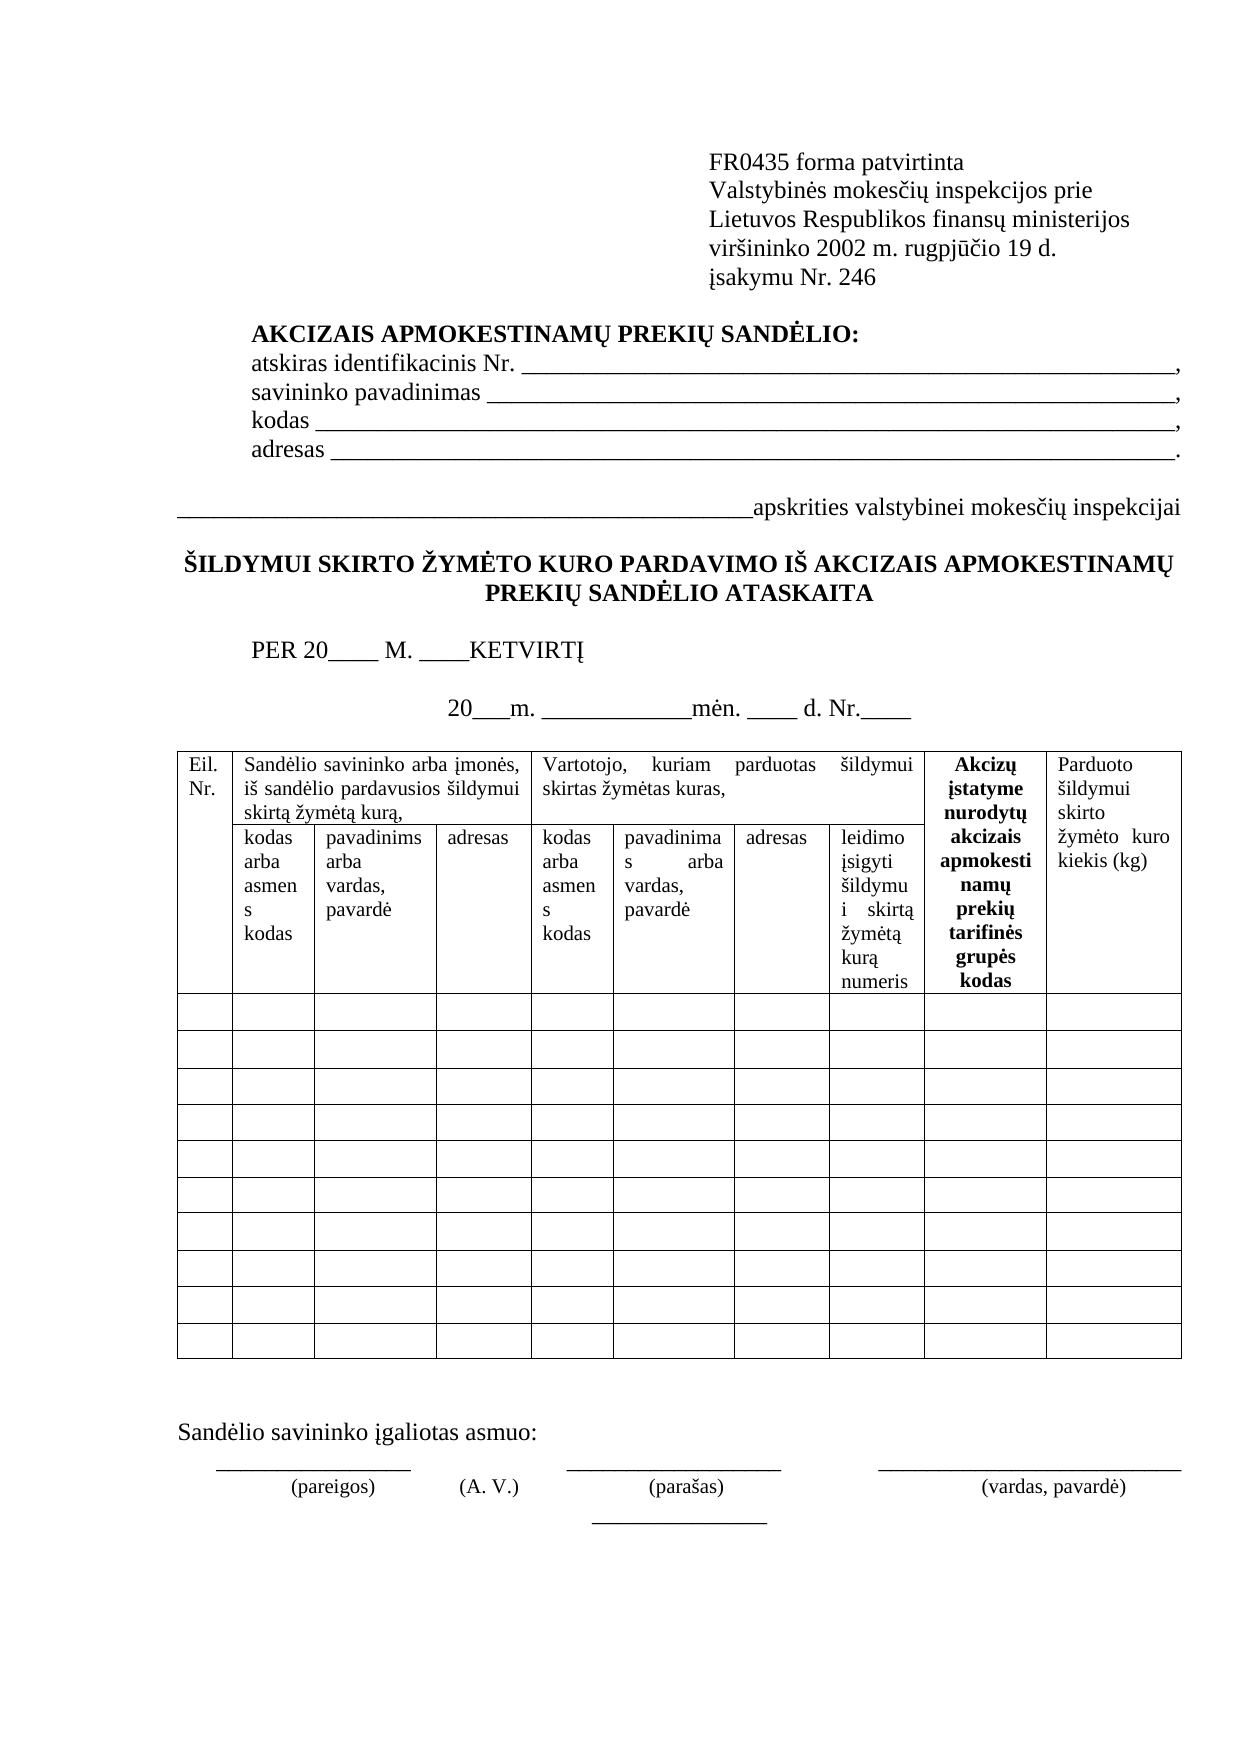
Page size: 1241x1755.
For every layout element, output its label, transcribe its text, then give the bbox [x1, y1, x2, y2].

text savininko pavadinimas , [177, 377, 1181, 406]
table_cell [437, 1251, 531, 1286]
table_cell [830, 1069, 924, 1104]
table_cell [315, 1287, 436, 1323]
table_cell [614, 1178, 734, 1212]
table_cell [925, 1178, 1046, 1212]
table_cell [532, 1213, 613, 1250]
table_cell [532, 1251, 613, 1286]
table_cell [315, 1141, 436, 1177]
table_cell [178, 1287, 232, 1323]
table_cell [178, 1178, 232, 1212]
table_cell [925, 1287, 1046, 1323]
table_cell [735, 1069, 829, 1104]
table_cell pavadinimas arba vardas, pavardė [614, 825, 734, 993]
table_cell [614, 994, 734, 1030]
table_cell [735, 1251, 829, 1286]
table_cell [925, 1031, 1046, 1068]
table_cell [437, 994, 531, 1030]
table_cell [233, 1178, 314, 1212]
table_cell [437, 1069, 531, 1104]
table_cell [614, 1031, 734, 1068]
text PER 20____ M. ____KETVIRTĮ [177, 636, 1181, 664]
table_cell [1047, 1251, 1181, 1286]
table_cell adresas [437, 825, 531, 993]
table_cell [614, 1251, 734, 1286]
text adresas . [177, 434, 1181, 463]
text Sandėlio savininko įgaliotas asmuo: [177, 1417, 1181, 1445]
table_cell [178, 1213, 232, 1250]
table_cell [532, 1069, 613, 1104]
table_cell [1047, 1141, 1181, 1177]
table_cell [437, 1105, 531, 1140]
table_cell [830, 1031, 924, 1068]
table_cell kodas arba asmens kodas [233, 825, 314, 993]
table_cell [315, 1251, 436, 1286]
table_cell [315, 1031, 436, 1068]
table_cell [532, 994, 613, 1030]
table_cell [735, 1031, 829, 1068]
table_cell [830, 1324, 924, 1358]
table_cell [315, 1324, 436, 1358]
table_cell [178, 1141, 232, 1177]
table_cell [614, 1287, 734, 1323]
table_cell adresas [735, 825, 829, 993]
table_cell [532, 1287, 613, 1323]
table_cell [735, 1287, 829, 1323]
table_cell [1047, 1069, 1181, 1104]
table_cell [532, 1141, 613, 1177]
table_cell [437, 1324, 531, 1358]
table_cell [925, 1251, 1046, 1286]
table_header Eil. Nr. [178, 752, 232, 993]
text (pareigos) (A. V.) (parašas) (vardas, pavardė) [177, 1474, 1181, 1498]
table_cell [233, 1251, 314, 1286]
table_cell [830, 1213, 924, 1250]
table_cell [735, 1213, 829, 1250]
table_cell [614, 1324, 734, 1358]
table_cell [614, 1069, 734, 1104]
table_cell leidimo įsigyti šildymui skirtą žymėtą kurą numeris [830, 825, 924, 993]
text atskiras identifikacinis Nr. , [177, 348, 1181, 377]
table_cell [1047, 994, 1181, 1030]
table_cell [178, 1031, 232, 1068]
table_cell [532, 1178, 613, 1212]
table_cell [233, 1031, 314, 1068]
table_cell [925, 1105, 1046, 1140]
table_cell [532, 1324, 613, 1358]
table_cell [315, 1105, 436, 1140]
table_header Parduoto šildymui skirto žymėto kuro kiekis (kg) [1047, 752, 1181, 993]
table_cell [233, 1287, 314, 1323]
table_cell [178, 1105, 232, 1140]
text viršininko 2002 m. rugpjūčio 19 d. [177, 233, 1181, 262]
table_cell [437, 1141, 531, 1177]
table_cell [178, 1251, 232, 1286]
text 20___m. ____________mėn. ____ d. Nr.____ [177, 693, 1181, 722]
table_cell [1047, 1324, 1181, 1358]
table_cell [437, 1287, 531, 1323]
table_cell [830, 1105, 924, 1140]
table_cell [1047, 1213, 1181, 1250]
table_cell [437, 1031, 531, 1068]
table_cell [233, 1324, 314, 1358]
table_cell [614, 1105, 734, 1140]
table_cell [233, 994, 314, 1030]
text ______________ [177, 1498, 1181, 1527]
table_cell [925, 1141, 1046, 1177]
table_cell [315, 1178, 436, 1212]
table_cell [830, 1178, 924, 1212]
text AKCIZAIS APMOKESTINAMŲ PREKIŲ SANDĖLIO: [177, 319, 1181, 348]
table_cell [830, 1287, 924, 1323]
table_cell kodas arba asmens kodas [532, 825, 613, 993]
table_cell [315, 1069, 436, 1104]
table_cell [925, 1213, 1046, 1250]
table_cell [437, 1178, 531, 1212]
table_cell [233, 1069, 314, 1104]
table_cell pavadinims arba vardas, pavardė [315, 825, 436, 993]
table_cell [178, 994, 232, 1030]
text FR0435 forma patvirtinta [177, 147, 1181, 176]
table_cell [233, 1213, 314, 1250]
table_cell [178, 1324, 232, 1358]
table_cell [735, 1105, 829, 1140]
text apskrities valstybinei mokesčių inspekcijai [177, 492, 1181, 521]
table_header Vartotojo, kuriam parduotas šildymui skirtas žymėtas kuras, [532, 752, 924, 824]
table_cell [735, 1178, 829, 1212]
table_cell [233, 1105, 314, 1140]
table_cell [614, 1141, 734, 1177]
table_cell [925, 1069, 1046, 1104]
table_cell [437, 1213, 531, 1250]
table_cell [614, 1213, 734, 1250]
table_cell [925, 994, 1046, 1030]
table_cell [532, 1105, 613, 1140]
text ŠILDYMUI SKIRTO ŽYMĖTO KURO PARDAVIMO IŠ AKCIZAIS APMOKESTINAMŲ PREKIŲ SANDĖLIO ATASKAITA [177, 549, 1181, 607]
table_cell [925, 1324, 1046, 1358]
table_cell [735, 1324, 829, 1358]
table_header Akcizų įstatyme nurodytų akcizais apmokestinamų prekių tarifinės grupės kodas [925, 752, 1046, 993]
table_header Sandėlio savininko arba įmonės, iš sandėlio pardavusios šildymui skirtą žymėtą kurą, [233, 752, 531, 824]
text Lietuvos Respublikos finansų ministerijos [177, 204, 1181, 233]
table_cell [735, 994, 829, 1030]
table_cell [315, 994, 436, 1030]
table_cell [1047, 1031, 1181, 1068]
table_cell [178, 1069, 232, 1104]
table_cell [1047, 1178, 1181, 1212]
table_cell [532, 1031, 613, 1068]
table_cell [830, 994, 924, 1030]
table_cell [735, 1141, 829, 1177]
table_cell [1047, 1287, 1181, 1323]
table_cell [233, 1141, 314, 1177]
table_cell [830, 1251, 924, 1286]
text kodas , [177, 406, 1181, 434]
table_cell [830, 1141, 924, 1177]
text Valstybinės mokesčių inspekcijos prie [177, 176, 1181, 204]
table_cell [315, 1213, 436, 1250]
table_cell [1047, 1105, 1181, 1140]
text įsakymu Nr. 246 [177, 262, 1181, 291]
